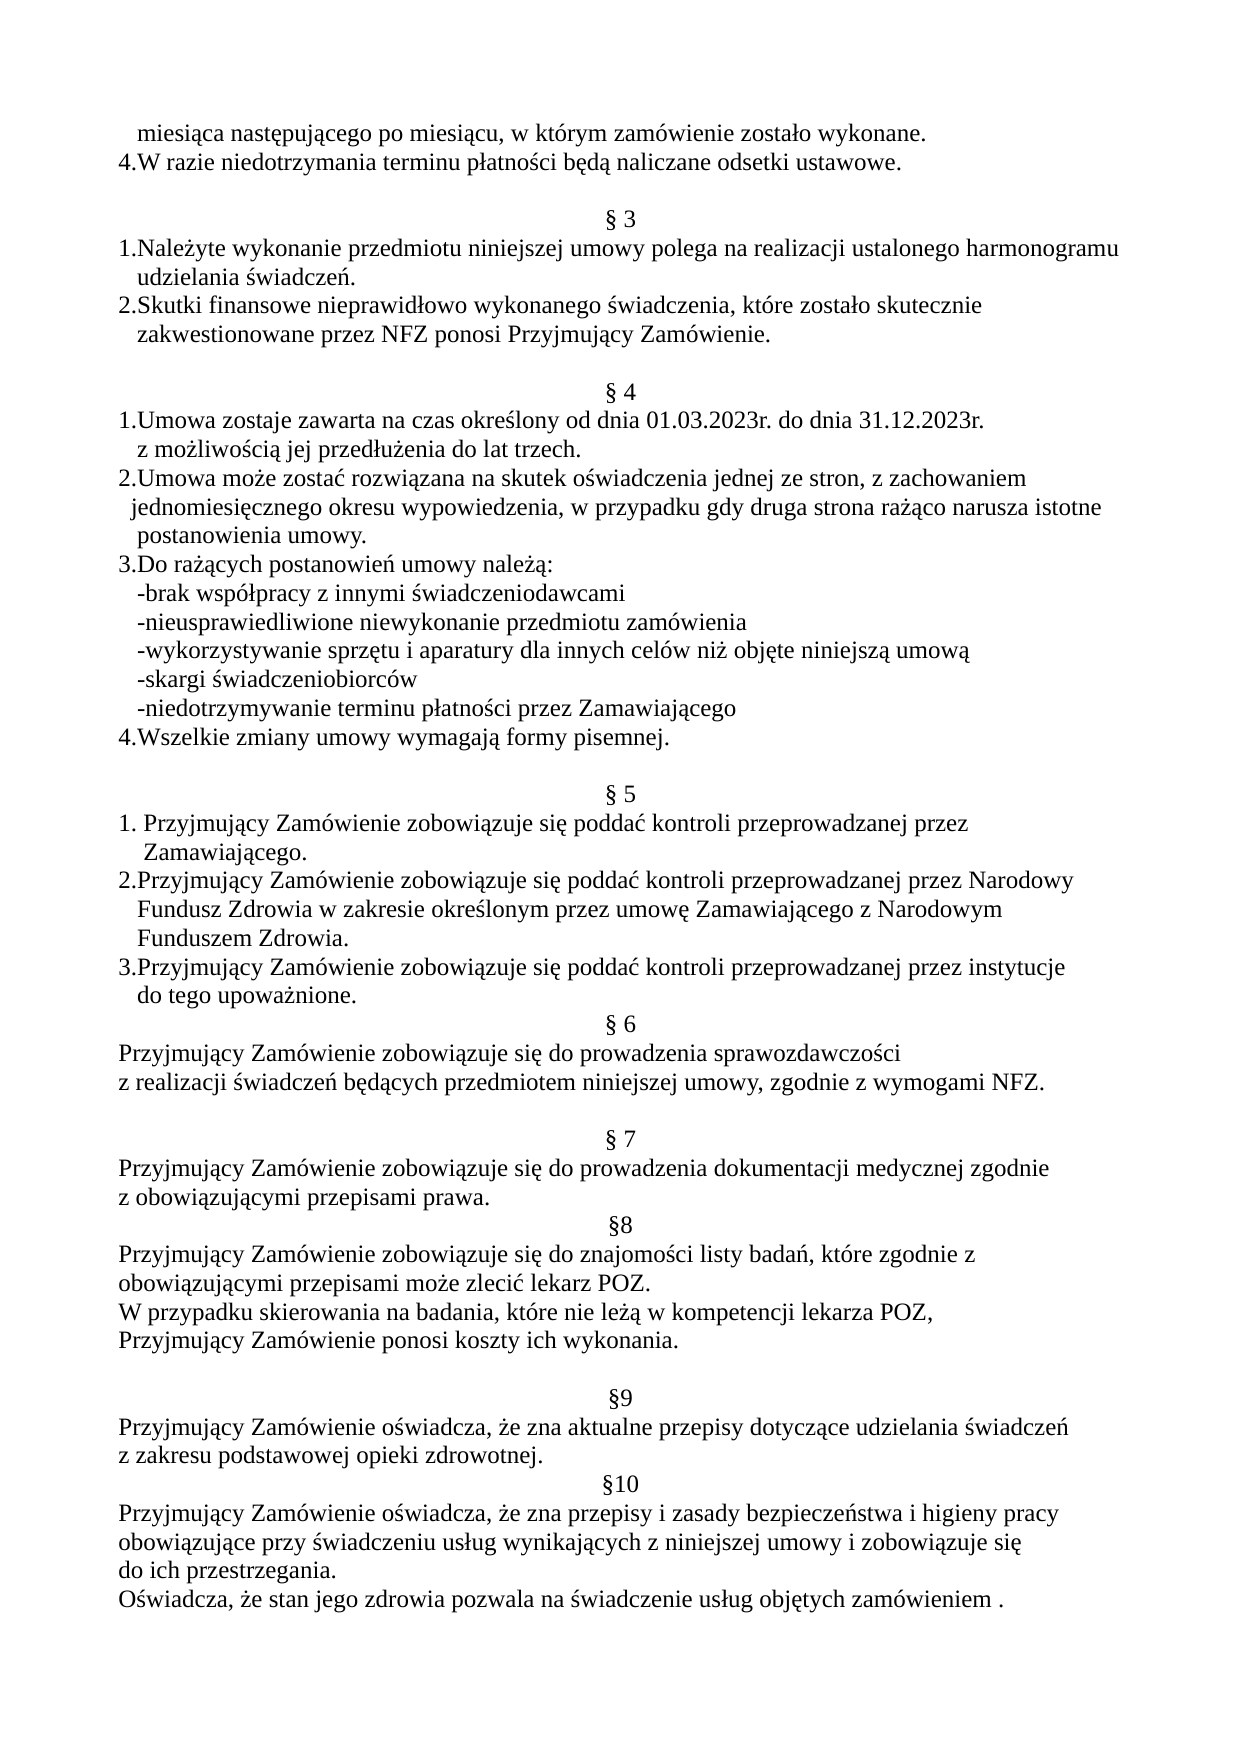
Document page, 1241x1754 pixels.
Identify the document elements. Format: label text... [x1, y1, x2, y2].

text 4.W razie niedotrzymania terminu płatności będą naliczane odsetki ustawowe. [118, 147, 1122, 176]
text udzielania świadczeń. [118, 262, 1122, 291]
text 2.Skutki finansowe nieprawidłowo wykonanego świadczenia, które zostało skutecznie [118, 291, 1122, 319]
text z zakresu podstawowej opieki zdrowotnej. [118, 1441, 1122, 1469]
text do ich przestrzegania. [118, 1556, 1122, 1584]
text W przypadku skierowania na badania, które nie leżą w kompetencji lekarza POZ, [118, 1297, 1122, 1326]
text Przyjmujący Zamówienie zobowiązuje się do prowadzenia sprawozdawczości [118, 1038, 1122, 1067]
text 3.Przyjmujący Zamówienie zobowiązuje się poddać kontroli przeprowadzanej przez instytucje [118, 952, 1122, 981]
text zakwestionowane przez NFZ ponosi Przyjmujący Zamówienie. [118, 319, 1122, 348]
text 2.Przyjmujący Zamówienie zobowiązuje się poddać kontroli przeprowadzanej przez Narodowy [118, 866, 1122, 894]
text -wykorzystywanie sprzętu i aparatury dla innych celów niż objęte niniejszą umową [118, 636, 1122, 664]
text 3.Do rażących postanowień umowy należą: [118, 549, 1122, 578]
text do tego upoważnione. [118, 981, 1122, 1009]
text 1.Umowa zostaje zawarta na czas określony od dnia 01.03.2023r. do dnia 31.12.2023r. [118, 406, 1122, 434]
text 4.Wszelkie zmiany umowy wymagają formy pisemnej. [118, 722, 1122, 751]
text Oświadcza, że stan jego zdrowia pozwala na świadczenie usług objętych zamówieniem . [118, 1584, 1122, 1613]
text 2.Umowa może zostać rozwiązana na skutek oświadczenia jednej ze stron, z zachowaniem [118, 463, 1122, 492]
text z możliwością jej przedłużenia do lat trzech. [118, 434, 1122, 463]
text § 4 [118, 377, 1122, 406]
text z obowiązującymi przepisami prawa. [118, 1182, 1122, 1211]
text -nieusprawiedliwione niewykonanie przedmiotu zamówienia [118, 607, 1122, 636]
text 1. Przyjmujący Zamówienie zobowiązuje się poddać kontroli przeprowadzanej przez [118, 808, 1122, 837]
text § 5 [118, 779, 1122, 808]
text z realizacji świadczeń będących przedmiotem niniejszej umowy, zgodnie z wymogami NFZ. [118, 1067, 1122, 1096]
text -skargi świadczeniobiorców [118, 664, 1122, 693]
text obowiązujące przy świadczeniu usług wynikających z niniejszej umowy i zobowiązuje się [118, 1527, 1122, 1556]
text Przyjmujący Zamówienie oświadcza, że zna przepisy i zasady bezpieczeństwa i higieny pracy [118, 1498, 1122, 1527]
text Funduszem Zdrowia. [118, 923, 1122, 952]
text Przyjmujący Zamówienie zobowiązuje się do prowadzenia dokumentacji medycznej zgodnie [118, 1153, 1122, 1182]
text §10 [118, 1469, 1122, 1498]
text § 3 [118, 204, 1122, 233]
text Przyjmujący Zamówienie oświadcza, że zna aktualne przepisy dotyczące udzielania świadczeń [118, 1412, 1122, 1441]
text jednomiesięcznego okresu wypowiedzenia, w przypadku gdy druga strona rażąco narusza istotne [118, 492, 1122, 521]
text §8 [118, 1211, 1122, 1239]
text postanowienia umowy. [118, 521, 1122, 549]
text Fundusz Zdrowia w zakresie określonym przez umowę Zamawiającego z Narodowym [118, 894, 1122, 923]
text Zamawiającego. [118, 837, 1122, 866]
text 1.Należyte wykonanie przedmiotu niniejszej umowy polega na realizacji ustalonego harmonogramu [118, 233, 1122, 262]
text -brak współpracy z innymi świadczeniodawcami [118, 578, 1122, 607]
text § 6 [118, 1009, 1122, 1038]
text §9 [118, 1383, 1122, 1412]
text Przyjmujący Zamówienie ponosi koszty ich wykonania. [118, 1326, 1122, 1354]
text § 7 [118, 1124, 1122, 1153]
text Przyjmujący Zamówienie zobowiązuje się do znajomości listy badań, które zgodnie z obowiązującymi przepisami może zlecić lekarz POZ. [118, 1239, 1122, 1297]
text -niedotrzymywanie terminu płatności przez Zamawiającego [118, 693, 1122, 722]
text miesiąca następującego po miesiącu, w którym zamówienie zostało wykonane. [118, 118, 1122, 147]
